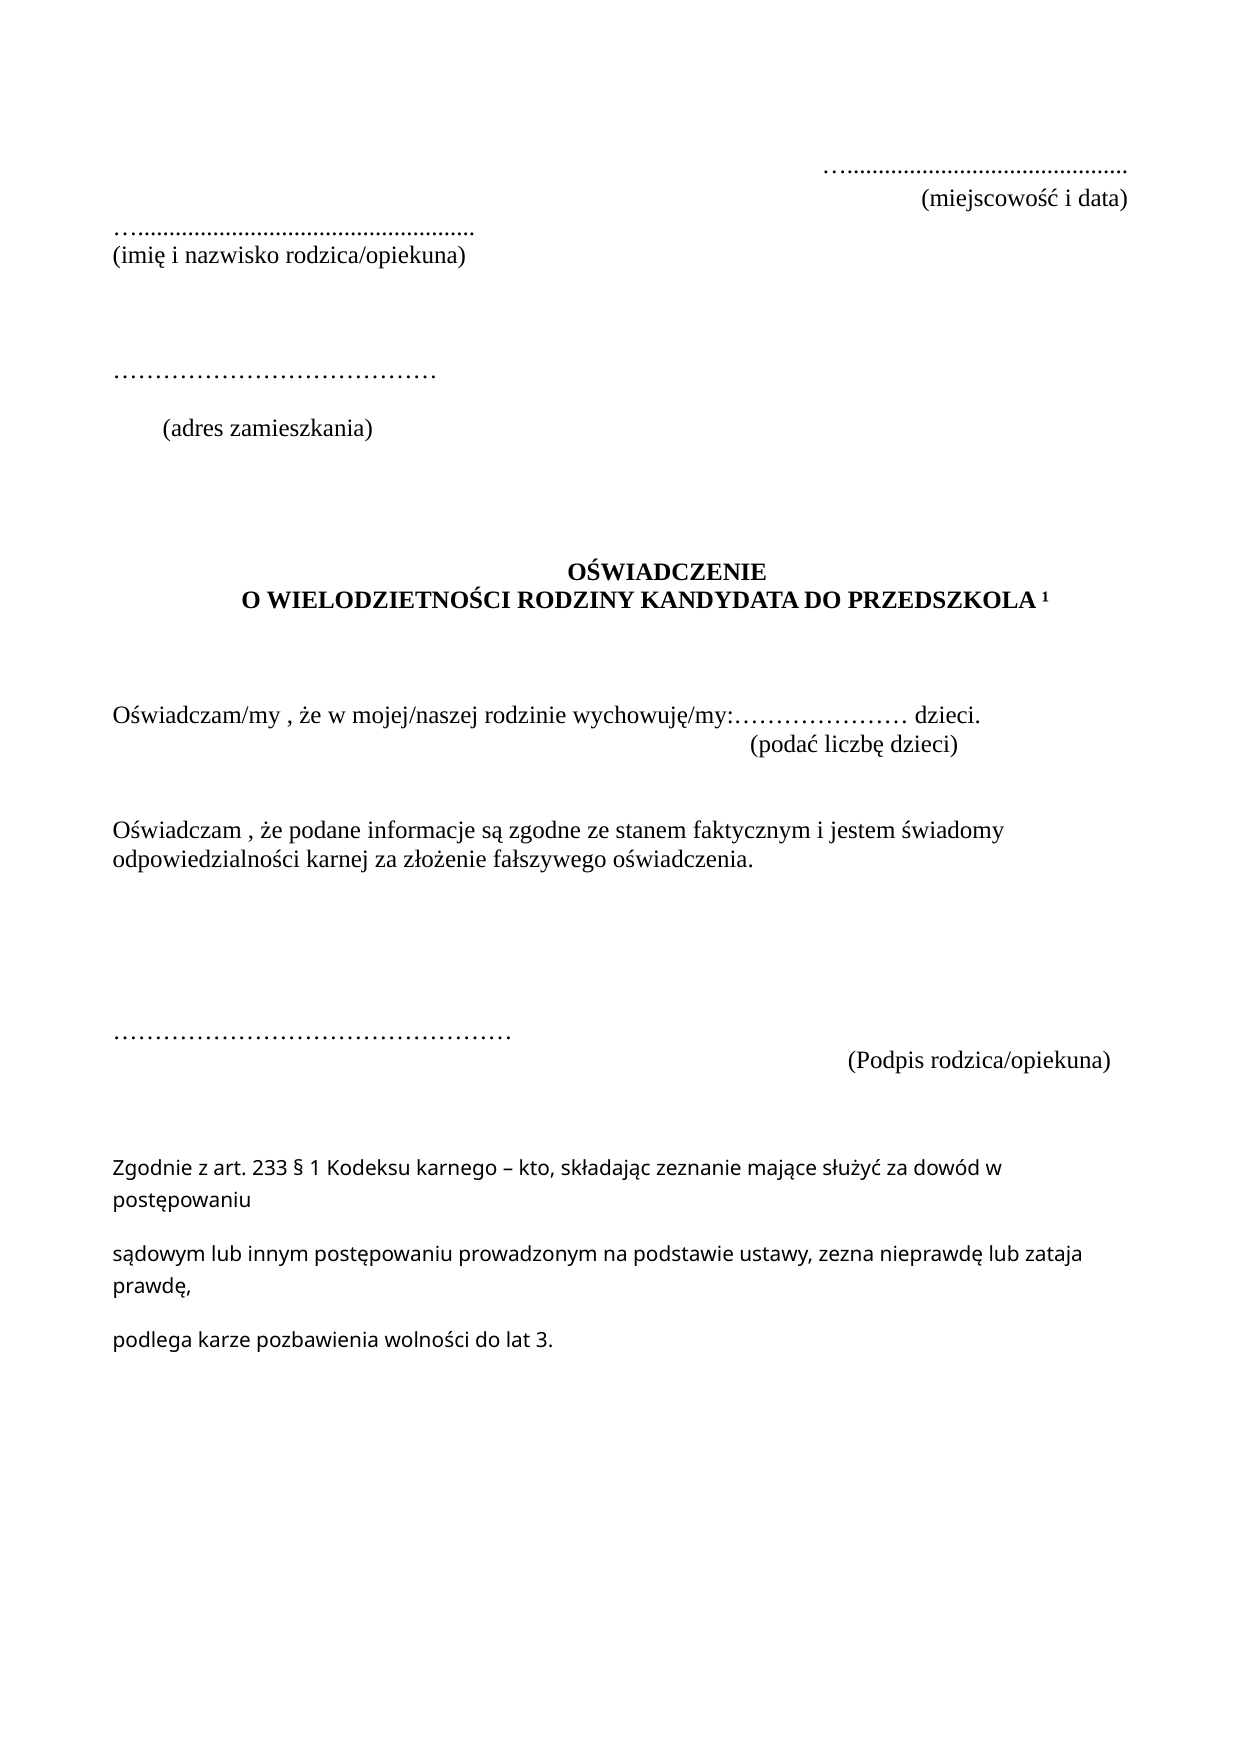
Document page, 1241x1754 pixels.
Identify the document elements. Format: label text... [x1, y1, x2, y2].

text …...................................................... [112, 212, 1128, 241]
text OŚWIADCZENIE [112, 557, 1128, 586]
text (imię i nazwisko rodzica/opiekuna) [112, 241, 1128, 269]
text ………………………………… [112, 356, 1128, 384]
text Oświadczam , że podane informacje są zgodne ze stanem faktycznym i jestem świadomy odpowiedzialności karnej za złożenie fałszywego oświadczenia. [112, 816, 1128, 873]
text sądowym lub innym postępowaniu prowadzonym na podstawie ustawy, zezna nieprawdę lub zataja prawdę, [112, 1239, 1128, 1300]
text ………………………………………… [112, 988, 1128, 1045]
text Oświadczam/my , że w mojej/naszej rodzinie wychowuję/my:………………… dzieci. [112, 701, 1128, 729]
text (adres zamieszkania) [112, 413, 1128, 442]
text podlega karze pozbawienia wolności do lat 3. [112, 1325, 1128, 1353]
text (podać liczbę dzieci) [112, 729, 1128, 758]
text …............................................. [112, 150, 1128, 179]
text Zgodnie z art. 233 § 1 Kodeksu karnego – kto, składając zeznanie mające służyć za dowód w postępowaniu [112, 1153, 1128, 1214]
text (Podpis rodzica/opiekuna) [112, 1045, 1128, 1074]
text (miejscowość i data) [112, 183, 1128, 212]
text O WIELODZIETNOŚCI RODZINY KANDYDATA DO PRZEDSZKOLA ¹ [112, 586, 1128, 614]
